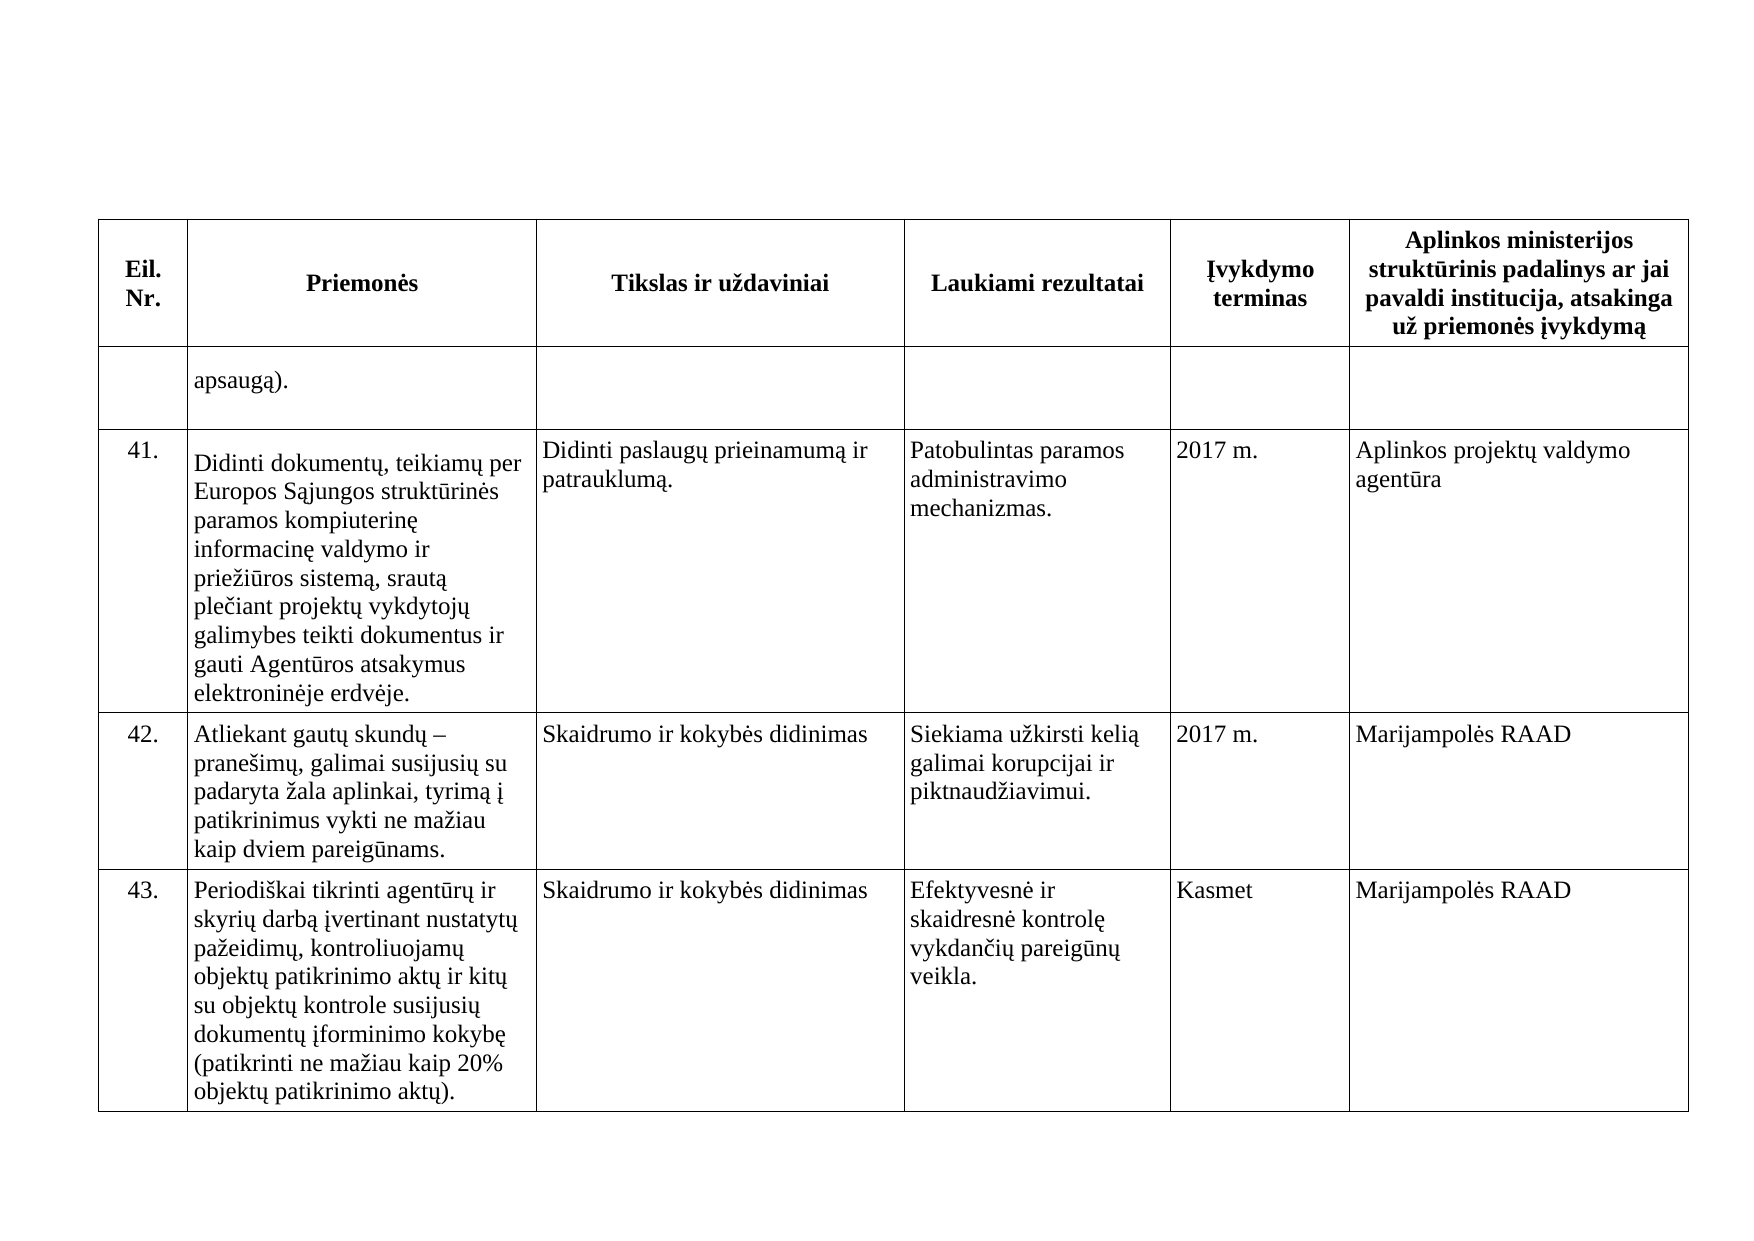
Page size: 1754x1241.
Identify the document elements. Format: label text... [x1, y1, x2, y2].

table_cell [1171, 347, 1349, 428]
table_header [1689, 219, 1694, 346]
table_cell Aplinkos projektų valdymo agentūra [1350, 430, 1688, 712]
table_cell 41. [99, 430, 187, 712]
table_cell 2017 m. [1171, 430, 1349, 712]
table_cell [1689, 346, 1694, 428]
table_cell Siekiama užkirsti kelią galimai korupcijai ir piktnaudžiavimui. [905, 713, 1170, 868]
table_header Aplinkos ministerijos struktūrinis padalinys ar jai pavaldi institucija, atsakinga už priemonės įvykdymą [1350, 220, 1688, 346]
table_header Tikslas ir uždaviniai [537, 220, 904, 346]
table_cell Atliekant gautų skundų – pranešimų, galimai susijusių su padaryta žala aplinkai, tyrimą į patikrinimus vykti ne mažiau kaip dviem pareigūnams. [188, 713, 536, 868]
table_cell [1350, 347, 1688, 428]
table_cell [1689, 869, 1694, 1111]
table_cell Didinti dokumentų, teikiamų per Europos Sąjungos struktūrinės paramos kompiuterinę informacinę valdymo ir priežiūros sistemą, srautą plečiant projektų vykdytojų galimybes teikti dokumentus ir gauti Agentūros atsakymus elektroninėje erdvėje. [188, 430, 536, 712]
table_header Laukiami rezultatai [905, 220, 1170, 346]
table_cell 2017 m. [1171, 713, 1349, 868]
table_cell 43. [99, 870, 187, 1111]
table_cell [99, 347, 187, 428]
table_cell Skaidrumo ir kokybės didinimas [537, 870, 904, 1111]
table_cell Marijampolės RAAD [1350, 713, 1688, 868]
table_cell Patobulintas paramos administravimo mechanizmas. [905, 430, 1170, 712]
table_cell [537, 347, 904, 428]
table_cell apsaugą). [188, 347, 536, 428]
table_cell [1689, 712, 1694, 868]
table_header Įvykdymo terminas [1171, 220, 1349, 346]
table_cell Periodiškai tikrinti agentūrų ir skyrių darbą įvertinant nustatytų pažeidimų, kontroliuojamų objektų patikrinimo aktų ir kitų su objektų kontrole susijusių dokumentų įforminimo kokybę (patikrinti ne mažiau kaip 20% objektų patikrinimo aktų). [188, 870, 536, 1111]
table_cell 42. [99, 713, 187, 868]
table_cell Efektyvesnė ir skaidresnė kontrolę vykdančių pareigūnų veikla. [905, 870, 1170, 1111]
table_cell Didinti paslaugų prieinamumą ir patrauklumą. [537, 430, 904, 712]
table_cell Skaidrumo ir kokybės didinimas [537, 713, 904, 868]
table_cell [905, 347, 1170, 428]
table_header Eil. Nr. [99, 220, 187, 346]
table_cell [1689, 429, 1694, 712]
table_cell Marijampolės RAAD [1350, 870, 1688, 1111]
table_cell Kasmet [1171, 870, 1349, 1111]
table_header Priemonės [188, 220, 536, 346]
